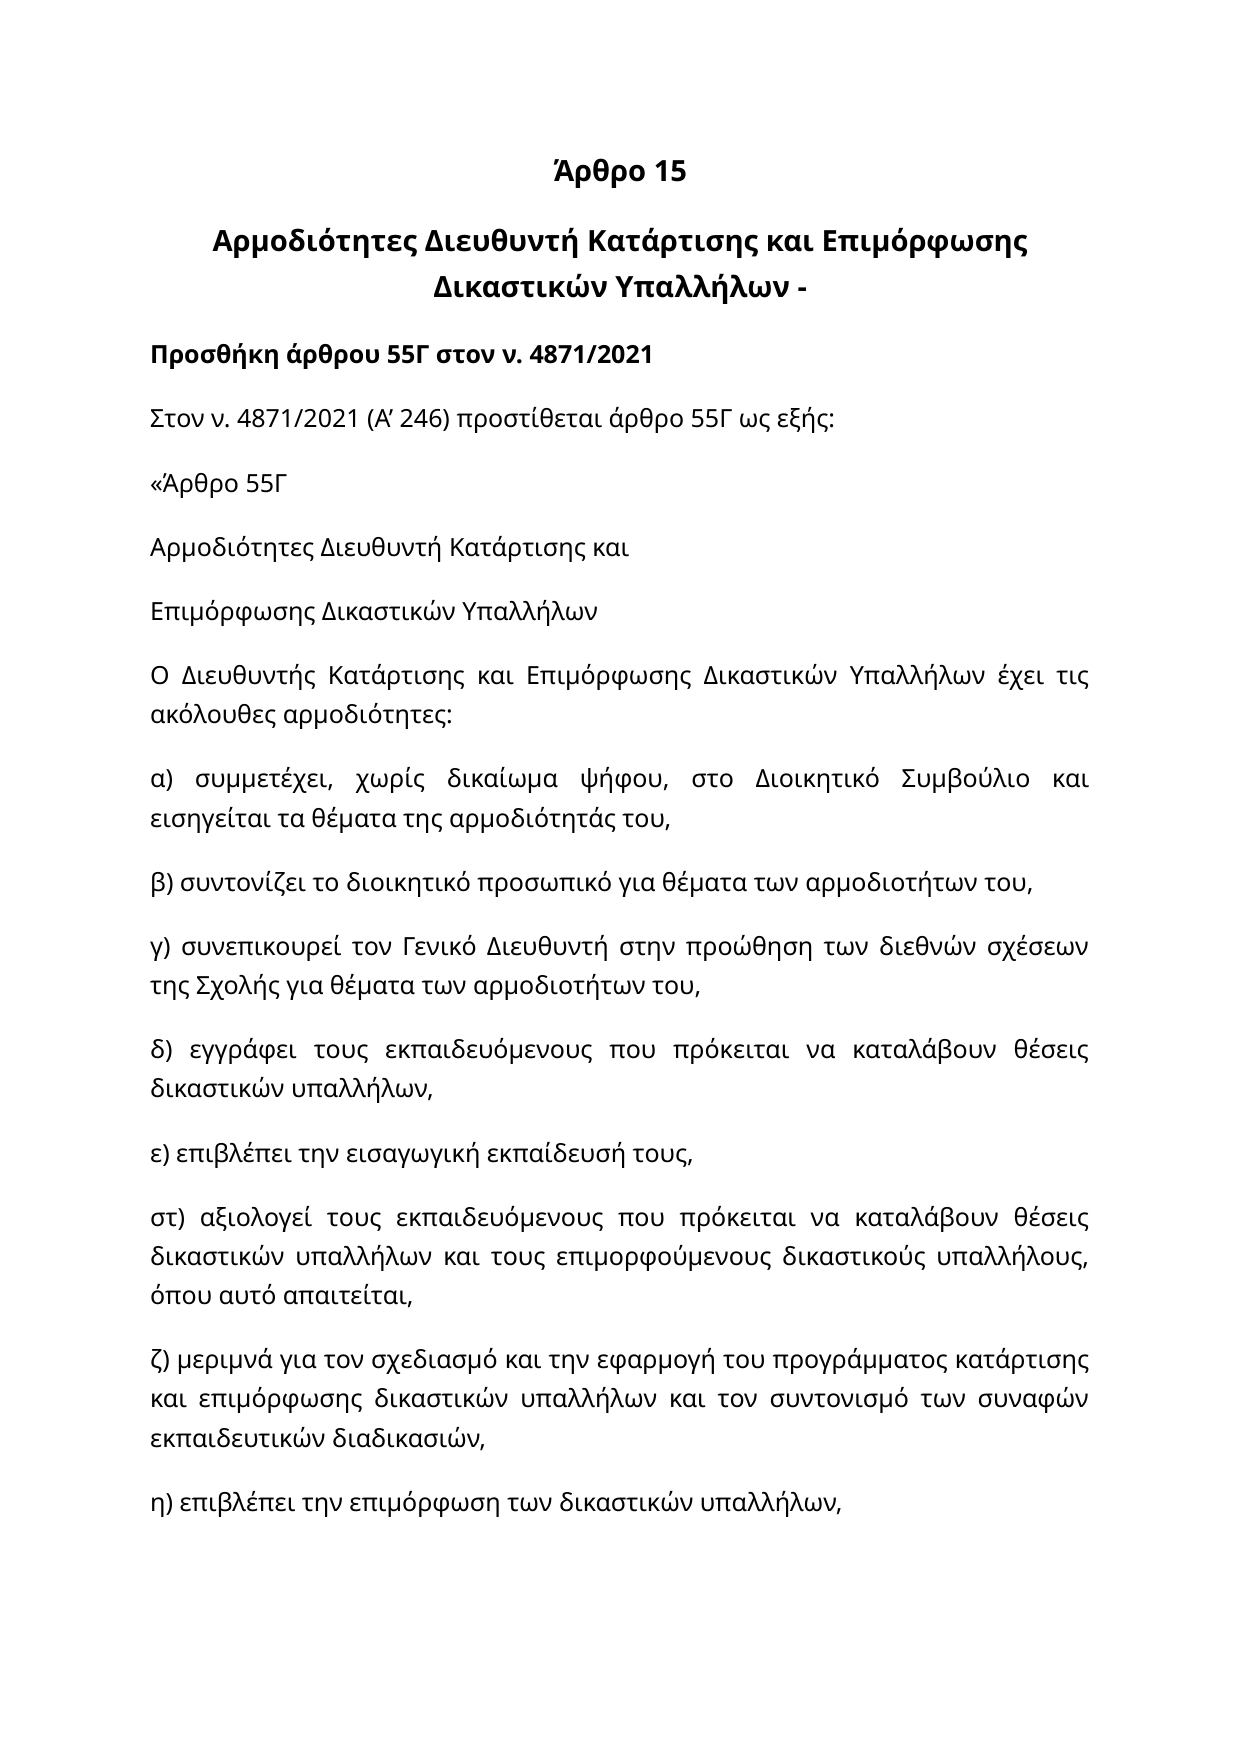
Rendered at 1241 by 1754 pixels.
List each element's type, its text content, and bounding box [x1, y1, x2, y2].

text γ) συνεπικουρεί τον Γενικό Διευθυντή στην προώθηση των διεθνών σχέσεων της Σχολής για θέματα των αρμοδιοτήτων του, [150, 928, 1090, 1002]
text ζ) μεριμνά για τον σχεδιασμό και την εφαρμογή του προγράμματος κατάρτισης και επιμόρφωσης δικαστικών υπαλλήλων και τον συντονισμό των συναφών εκπαιδευτικών διαδικασιών, [150, 1342, 1090, 1454]
text «Άρθρο 55Γ [150, 465, 1090, 499]
text Αρμοδιότητες Διευθυντή Κατάρτισης και [150, 529, 1090, 563]
text β) συντονίζει το διοικητικό προσωπικό για θέματα των αρμοδιοτήτων του, [150, 864, 1090, 898]
subtitle Άρθρο 15 [150, 150, 1090, 190]
text Στον ν. 4871/2021 (Α’ 246) προστίθεται άρθρο 55Γ ως εξής: [150, 401, 1090, 435]
text Ο Διευθυντής Κατάρτισης και Επιμόρφωσης Δικαστικών Υπαλλήλων έχει τις ακόλουθες αρμοδιότητες: [150, 658, 1090, 731]
text Προσθήκη άρθρου 55Γ στον ν. 4871/2021 [150, 337, 1090, 371]
text δ) εγγράφει τους εκπαιδευόμενους που πρόκειται να καταλάβουν θέσεις δικαστικών υπαλλήλων, [150, 1032, 1090, 1105]
text ε) επιβλέπει την εισαγωγική εκπαίδευσή τους, [150, 1135, 1090, 1169]
text α) συμμετέχει, χωρίς δικαίωμα ψήφου, στο Διοικητικό Συμβούλιο και εισηγείται τα θέματα της αρμοδιότητάς του, [150, 761, 1090, 834]
text η) επιβλέπει την επιμόρφωση των δικαστικών υπαλλήλων, [150, 1484, 1090, 1518]
text Επιμόρφωσης Δικαστικών Υπαλλήλων [150, 593, 1090, 628]
text στ) αξιολογεί τους εκπαιδευόμενους που πρόκειται να καταλάβουν θέσεις δικαστικών υπαλλήλων και τους επιμορφούμενους δικαστικούς υπαλλήλους, όπου αυτό απαιτείται, [150, 1199, 1090, 1312]
subtitle Αρμοδιότητες Διευθυντή Κατάρτισης και Επιμόρφωσης Δικαστικών Υπαλλήλων - [150, 221, 1090, 306]
